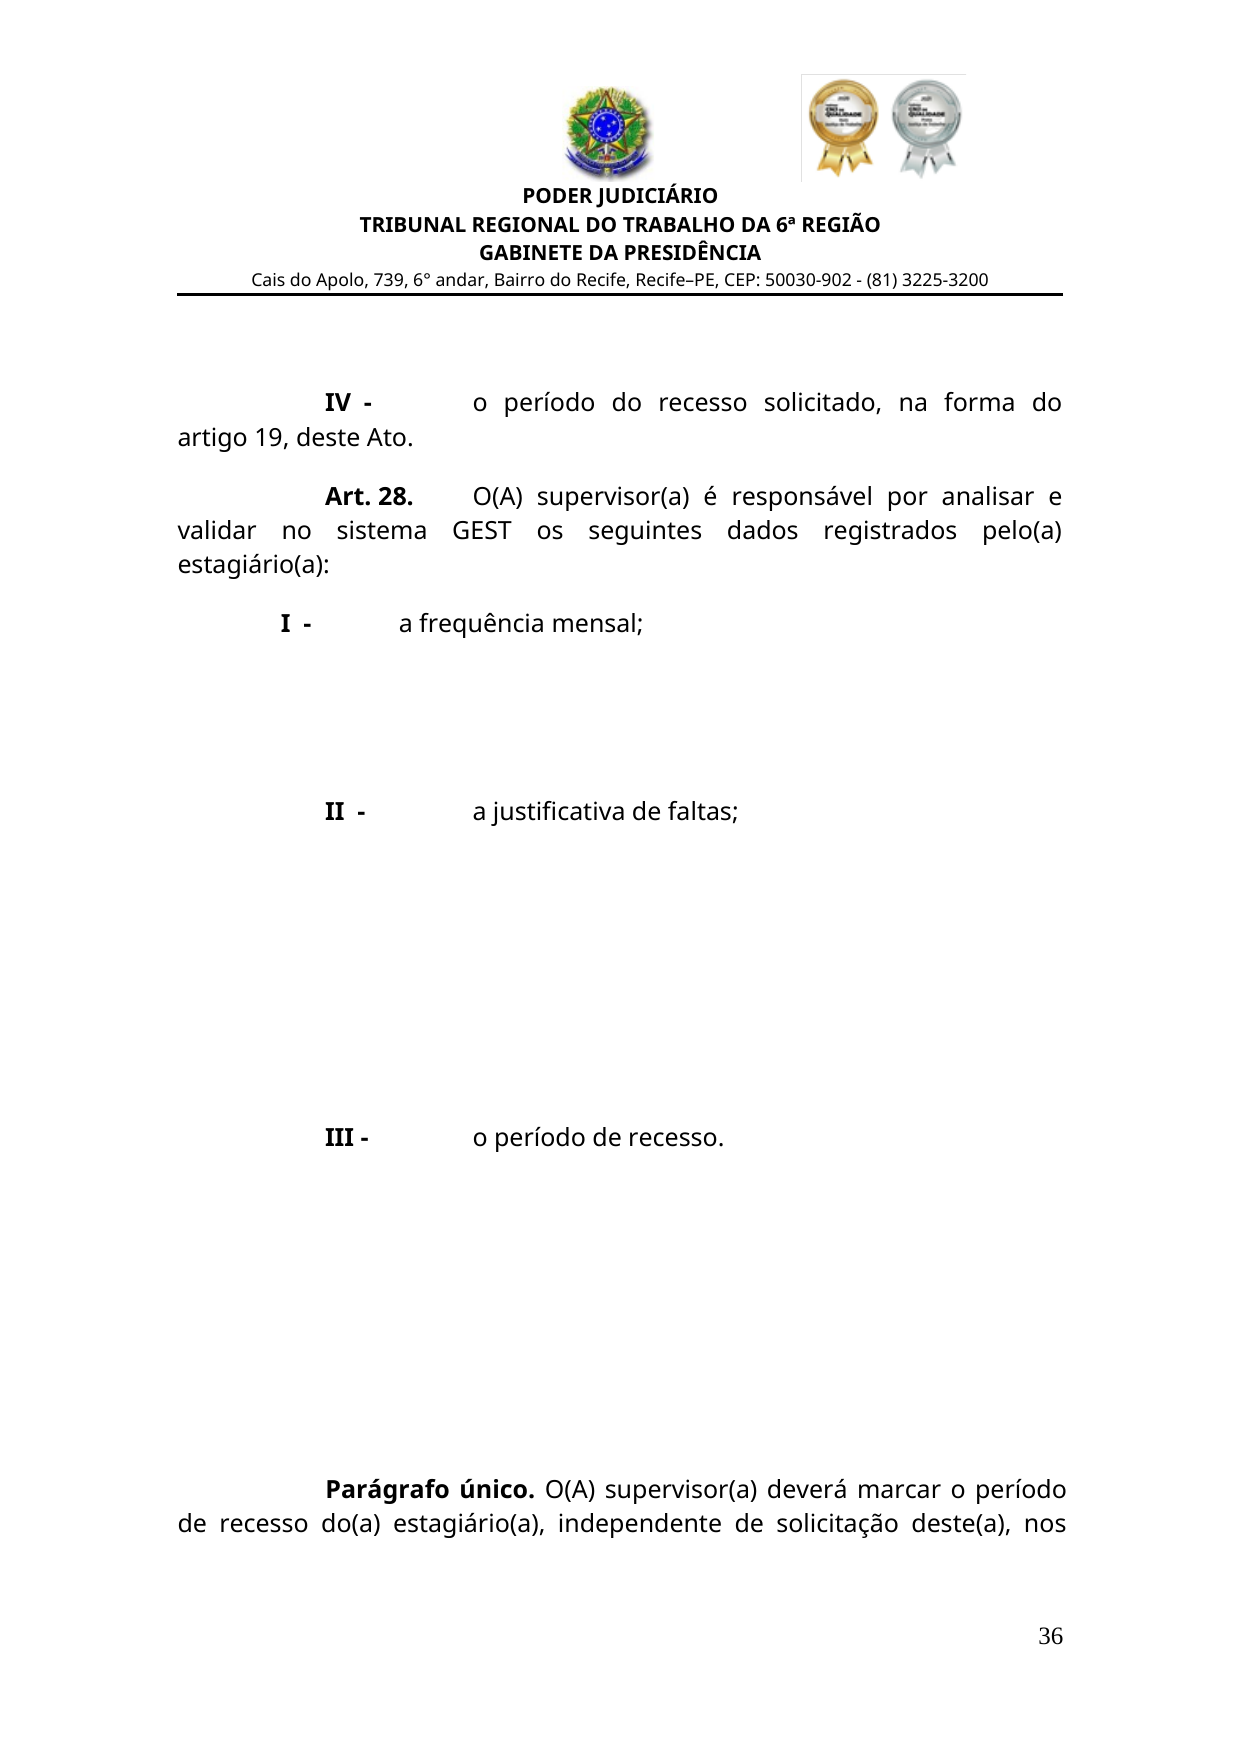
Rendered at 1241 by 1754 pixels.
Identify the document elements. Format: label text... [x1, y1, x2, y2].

picture [800, 73, 967, 182]
text III - o período de recesso. [113, 1056, 1128, 1219]
text II - a justificativa de faltas; [113, 729, 1128, 892]
text I - a frequência mensal; [113, 541, 1128, 704]
picture [562, 86, 655, 182]
text Parágrafo único. O(A) supervisor(a) deverá marcar o período de recesso do(a) estagiário(a), independente de solicitação deste(a), nos [113, 1407, 1132, 1604]
text Art. 28. O(A) supervisor(a) é responsável por analisar e validar no sistema GEST os seguintes dados registrados pelo(a) estagiário(a): [113, 414, 1128, 541]
text IV - o período do recesso solicitado, na forma do artigo 19, deste Ato. [113, 321, 1128, 414]
